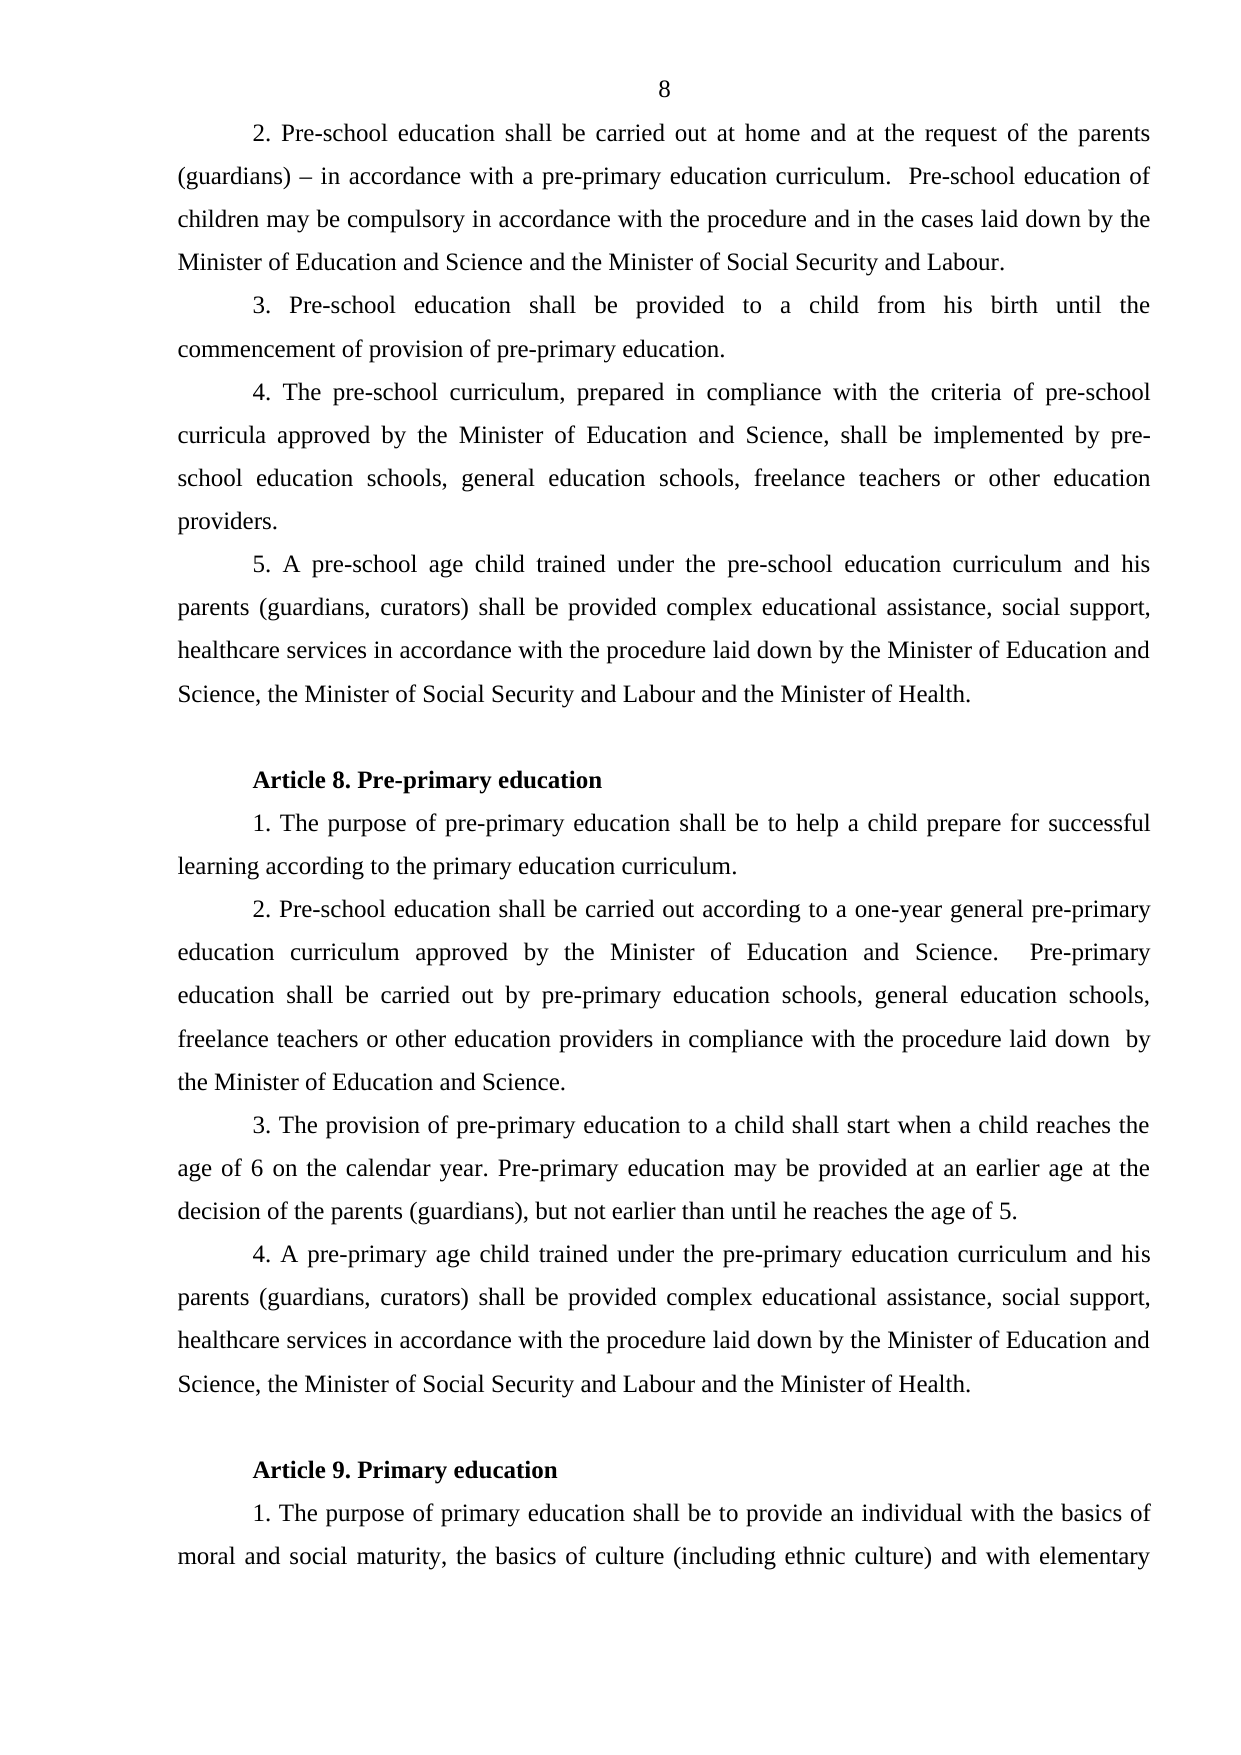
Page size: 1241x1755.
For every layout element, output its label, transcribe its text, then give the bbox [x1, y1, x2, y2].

text Article 8. Pre-primary education [177, 765, 1152, 794]
text 1. The purpose of primary education shall be to provide an individual with the basics of moral and social maturity, the basics of culture (including ethnic culture) and with elementary [177, 1498, 1152, 1570]
text 4. A pre-primary age child trained under the pre-primary education curriculum and his parents (guardians, curators) shall be provided complex educational assistance, social support, healthcare services in accordance with the procedure laid down by the Minister of Education and Science, the Minister of Social Security and Labour and the Minister of Health. [177, 1239, 1152, 1397]
text 2. Pre-school education shall be carried out according to a one-year general pre-primary education curriculum approved by the Minister of Education and Science. Pre-primary education shall be carried out by pre-primary education schools, general education schools, freelance teachers or other education providers in compliance with the procedure laid down by the Minister of Education and Science. [177, 894, 1152, 1096]
text 3. The provision of pre-primary education to a child shall start when a child reaches the age of 6 on the calendar year. Pre-primary education may be provided at an earlier age at the decision of the parents (guardians), but not earlier than until he reaches the age of 5. [177, 1110, 1152, 1225]
text 1. The purpose of pre-primary education shall be to help a child prepare for successful learning according to the primary education curriculum. [177, 808, 1152, 880]
text 2. Pre-school education shall be carried out at home and at the request of the parents (guardians) – in accordance with a pre-primary education curriculum. Pre-school education of children may be compulsory in accordance with the procedure and in the cases laid down by the Minister of Education and Science and the Minister of Social Security and Labour. [177, 118, 1152, 276]
text Article 9. Primary education [177, 1455, 1152, 1484]
text 4. The pre-school curriculum, prepared in compliance with the criteria of pre-school curricula approved by the Minister of Education and Science, shall be implemented by pre-school education schools, general education schools, freelance teachers or other education providers. [177, 377, 1152, 535]
text 3. Pre-school education shall be provided to a child from his birth until the commencement of provision of pre-primary education. [177, 291, 1152, 362]
text 5. A pre-school age child trained under the pre-school education curriculum and his parents (guardians, curators) shall be provided complex educational assistance, social support, healthcare services in accordance with the procedure laid down by the Minister of Education and Science, the Minister of Social Security and Labour and the Minister of Health. [177, 549, 1152, 707]
